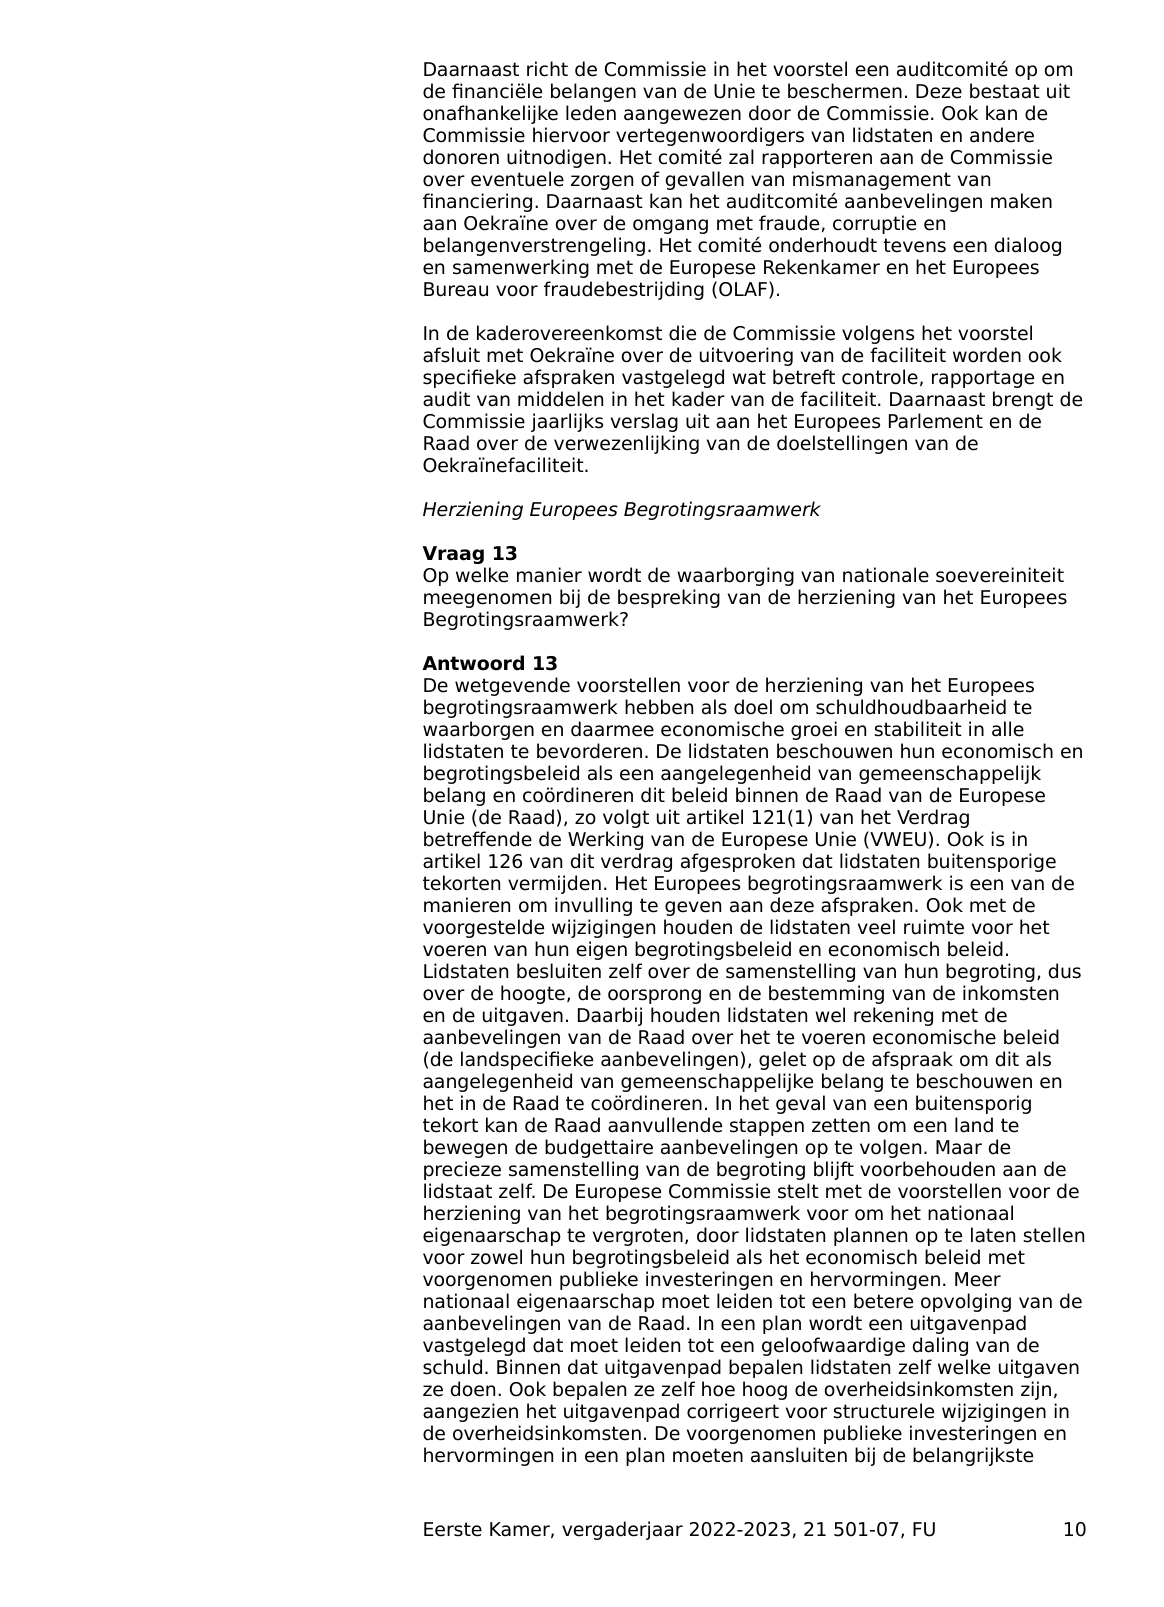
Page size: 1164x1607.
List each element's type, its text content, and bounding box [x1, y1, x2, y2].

text De wetgevende voorstellen voor de herziening van het Europees begrotingsraamwerk hebben als doel om schuldhoudbaarheid te waarborgen en daarmee economische groei en stabiliteit in alle lidstaten te bevorderen. De lidstaten beschouwen hun economisch en begrotingsbeleid als een aangelegenheid van gemeenschappelijk belang en coördineren dit beleid binnen de Raad van de Europese Unie (de Raad), zo volgt uit artikel 121(1) van het Verdrag betreffende de Werking van de Europese Unie (VWEU). Ook is in artikel 126 van dit verdrag afgesproken dat lidstaten buitensporige tekorten vermijden. Het Europees begrotingsraamwerk is een van de manieren om invulling te geven aan deze afspraken. Ook met de voorgestelde wijzigingen houden de lidstaten veel ruimte voor het voeren van hun eigen begrotingsbeleid en economisch beleid. Lidstaten besluiten zelf over de samenstelling van hun begroting, dus over de hoogte, de oorsprong en de bestemming van de inkomsten en de uitgaven. Daarbij houden lidstaten wel rekening met de aanbevelingen van de Raad over het te voeren economische beleid (de landspecifieke aanbevelingen), gelet op de afspraak om dit als aangelegenheid van gemeenschappelijke belang te beschouwen en het in de Raad te coördineren. In het geval van een buitensporig tekort kan de Raad aanvullende stappen zetten om een land te bewegen de budgettaire aanbevelingen op te volgen. Maar de precieze samenstelling van de begroting blijft voorbehouden aan de lidstaat zelf. De Europese Commissie stelt met de voorstellen voor de herziening van het begrotingsraamwerk voor om het nationaal eigenaarschap te vergroten, door lidstaten plannen op te laten stellen voor zowel hun begrotingsbeleid als het economisch beleid met voorgenomen publieke investeringen en hervormingen. Meer nationaal eigenaarschap moet leiden tot een betere opvolging van de aanbevelingen van de Raad. In een plan wordt een uitgavenpad vastgelegd dat moet leiden tot een geloofwaardige daling van de schuld. Binnen dat uitgavenpad bepalen lidstaten zelf welke uitgaven ze doen. Ook bepalen ze zelf hoe hoog de overheidsinkomsten zijn, aangezien het uitgavenpad corrigeert voor structurele wijzigingen in de overheidsinkomsten. De voorgenomen publieke investeringen en hervormingen in een plan moeten aansluiten bij de belangrijkste [422, 675, 1087, 1467]
subtitle Herziening Europees Begrotingsraamwerk [422, 499, 1087, 521]
text In de kaderovereenkomst die de Commissie volgens het voorstel afsluit met Oekraïne over de uitvoering van de faciliteit worden ook specifieke afspraken vastgelegd wat betreft controle, rapportage en audit van middelen in het kader van de faciliteit. Daarnaast brengt de Commissie jaarlijks verslag uit aan het Europees Parlement en de Raad over de verwezenlijking van de doelstellingen van de Oekraïnefaciliteit. [422, 323, 1087, 477]
text Daarnaast richt de Commissie in het voorstel een auditcomité op om de financiële belangen van de Unie te beschermen. Deze bestaat uit onafhankelijke leden aangewezen door de Commissie. Ook kan de Commissie hiervoor vertegenwoordigers van lidstaten en andere donoren uitnodigen. Het comité zal rapporteren aan de Commissie over eventuele zorgen of gevallen van mismanagement van financiering. Daarnaast kan het auditcomité aanbevelingen maken aan Oekraïne over de omgang met fraude, corruptie en belangenverstrengeling. Het comité onderhoudt tevens een dialoog en samenwerking met de Europese Rekenkamer en het Europees Bureau voor fraudebestrijding (OLAF). [422, 59, 1087, 301]
text Antwoord 13 [422, 653, 1087, 675]
text Op welke manier wordt de waarborging van nationale soevereiniteit meegenomen bij de bespreking van de herziening van het Europees Begrotingsraamwerk? [422, 565, 1087, 631]
text Vraag 13 [422, 543, 1087, 565]
